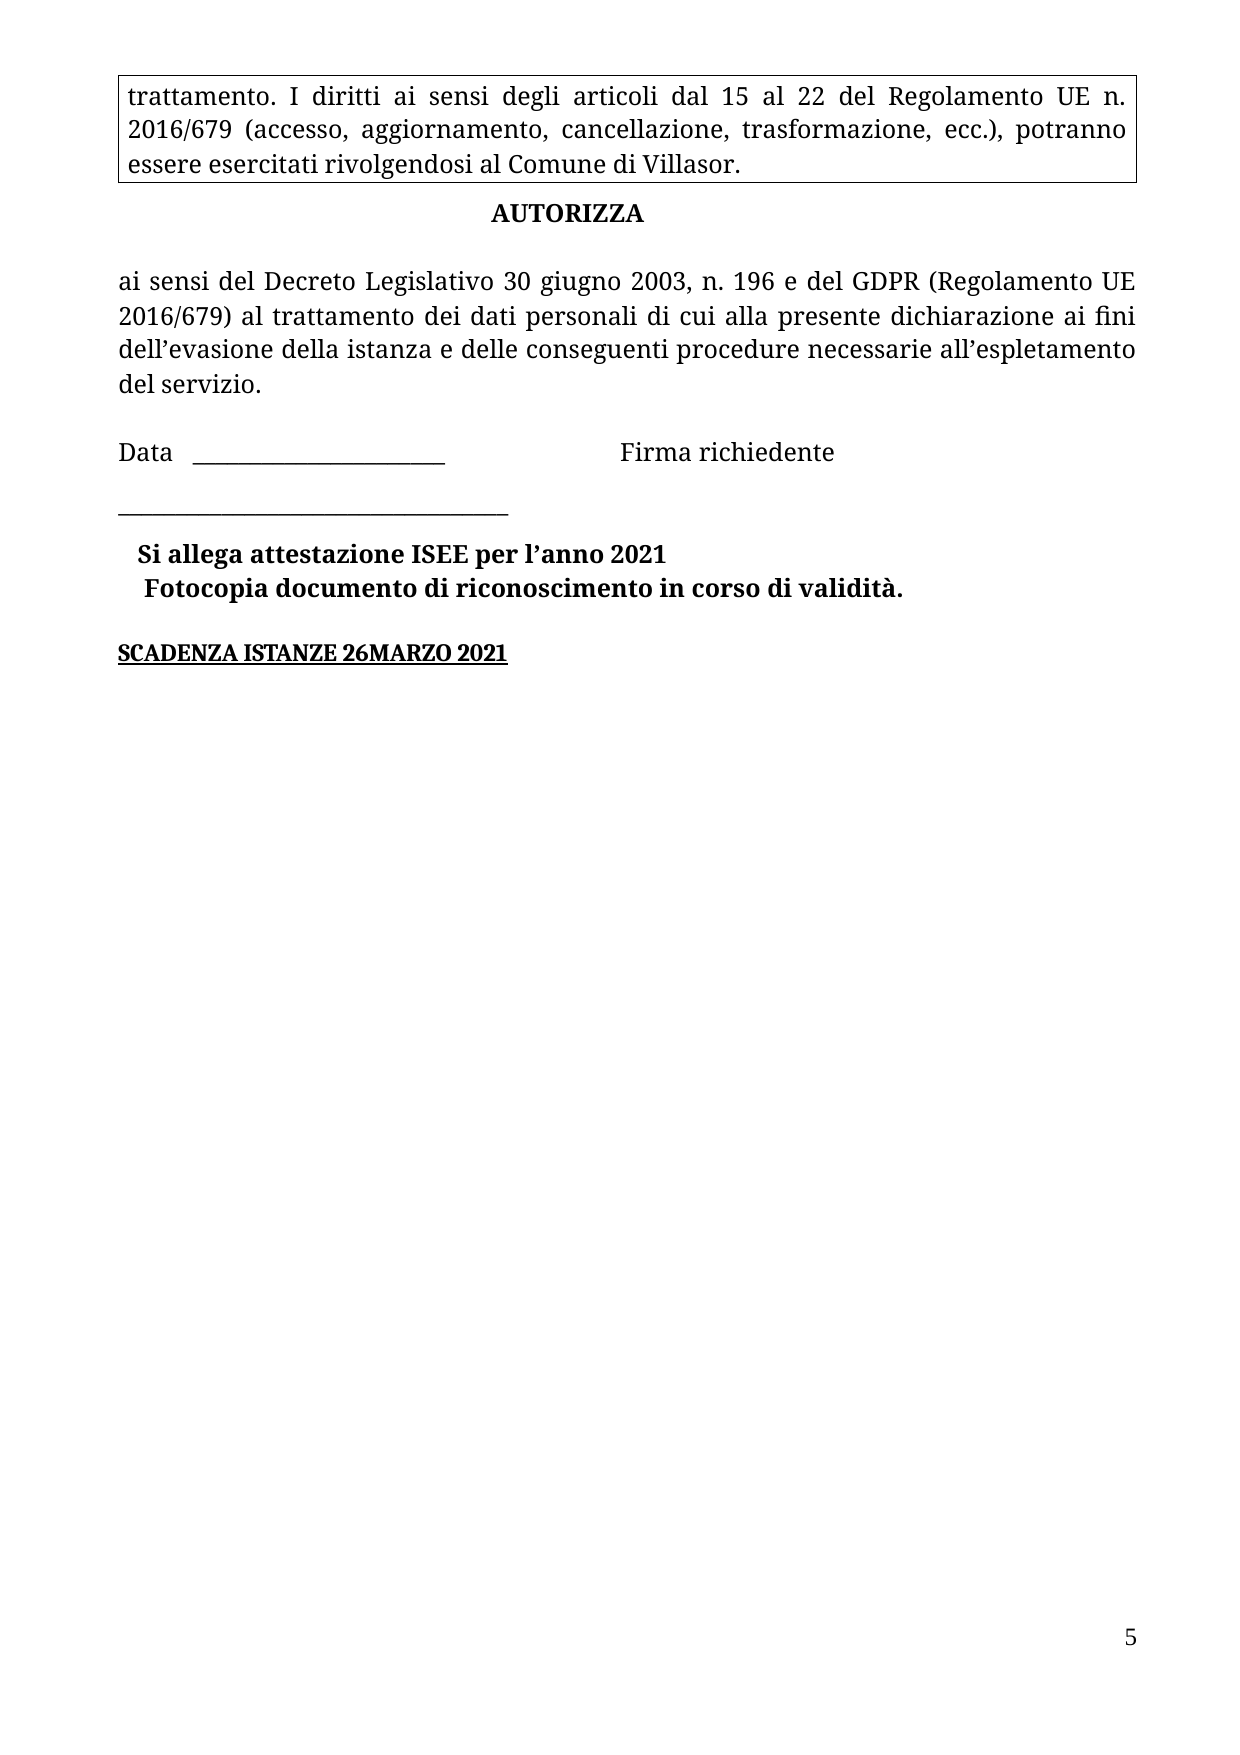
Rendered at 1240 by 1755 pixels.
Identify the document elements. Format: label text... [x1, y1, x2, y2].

text ai sensi del Decreto Legislativo 30 giugno 2003, n. 196 e del GDPR (Regolamento UE 2016/679) al trattamento dei dati personali di cui alla presente dichiarazione ai fini dell’evasione della istanza e delle conseguenti procedure necessarie all’espletamento del servizio. [118, 264, 1137, 400]
text Si allega attestazione ISEE per l’anno 2021 [118, 536, 1137, 571]
text AUTORIZZA [339, 196, 1137, 230]
text SCADENZA ISTANZE 26MARZO 2021 [118, 639, 1137, 667]
text trattamento. I diritti ai sensi degli articoli dal 15 al 22 del Regolamento UE n. 2016/679 (accesso, aggiornamento, cancellazione, trasformazione, ecc.), potranno essere esercitati rivolgendosi al Comune di Villasor. [119, 76, 1136, 182]
text Data ______________________ Firma richiedente __________________________________ [118, 434, 1137, 519]
text Fotocopia documento di riconoscimento in corso di validità. [118, 571, 1137, 604]
